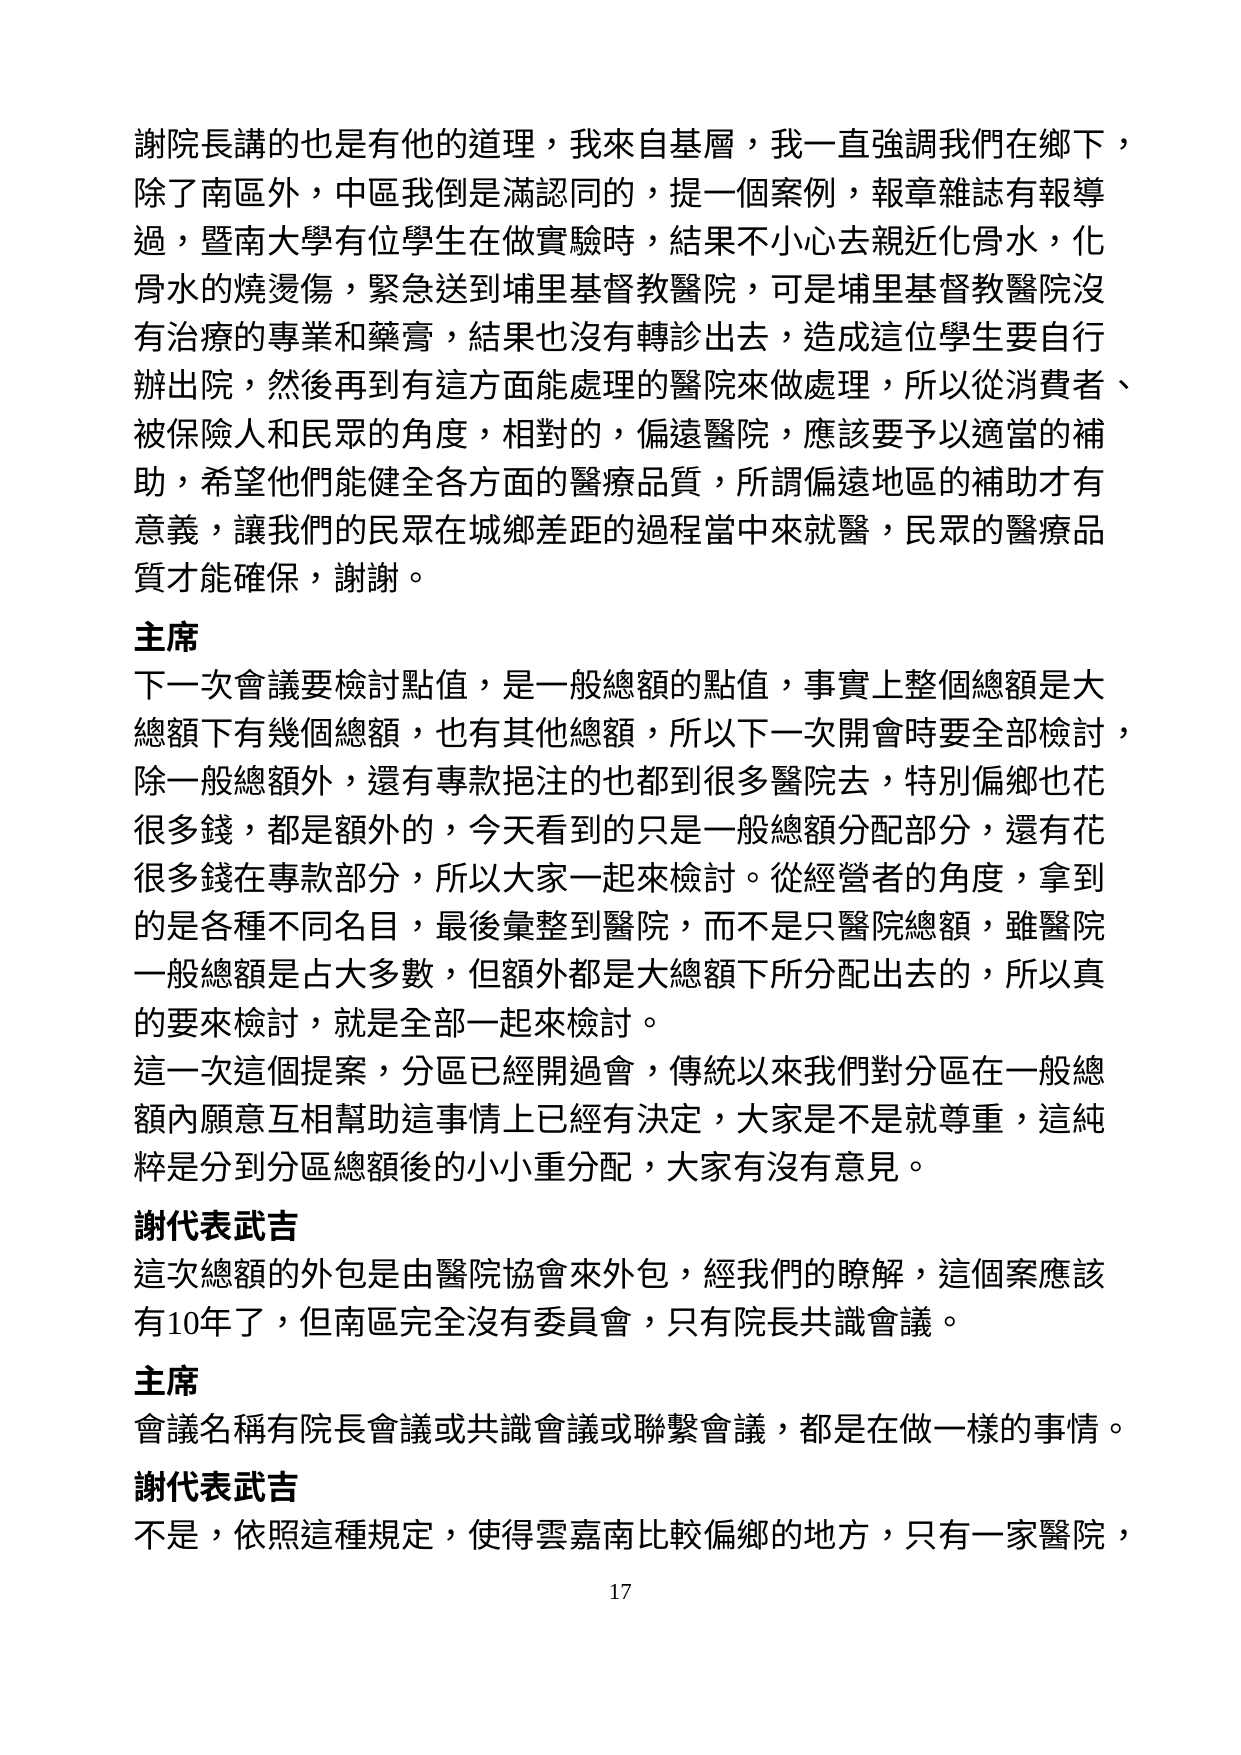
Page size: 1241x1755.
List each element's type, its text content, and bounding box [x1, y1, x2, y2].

text 謝代表武吉 [133, 1202, 1107, 1248]
text 這一次這個提案，分區已經開過會，傳統以來我們對分區在一般總額內願意互相幫助這事情上已經有決定，大家是不是就尊重，這純粹是分到分區總額後的小小重分配，大家有沒有意見。 [133, 1044, 1107, 1189]
text 謝院長講的也是有他的道理，我來自基層，我一直強調我們在鄉下，除了南區外，中區我倒是滿認同的，提一個案例，報章雜誌有報導過，暨南大學有位學生在做實驗時，結果不小心去親近化骨水，化骨水的燒燙傷，緊急送到埔里基督教醫院，可是埔里基督教醫院沒有治療的專業和藥膏，結果也沒有轉診出去，造成這位學生要自行辦出院，然後再到有這方面能處理的醫院來做處理，所以從消費者、被保險人和民眾的角度，相對的，偏遠醫院，應該要予以適當的補助，希望他們能健全各方面的醫療品質，所謂偏遠地區的補助才有意義，讓我們的民眾在城鄉差距的過程當中來就醫，民眾的醫療品質才能確保，謝謝。 [133, 118, 1107, 600]
text 主席 [133, 613, 1107, 659]
text 不是，依照這種規定，使得雲嘉南比較偏鄉的地方，只有一家醫院，實在說不過去，所以要對這些醫院要有所交待，像我們高屏就平均分配，比較近的就不給，遠的就一定給，所以我覺得南區應該要重新再調整一次。 [133, 1509, 1107, 1557]
text 下一次會議要檢討點值，是一般總額的點值，事實上整個總額是大總額下有幾個總額，也有其他總額，所以下一次開會時要全部檢討，除一般總額外，還有專款挹注的也都到很多醫院去，特別偏鄉也花很多錢，都是額外的，今天看到的只是一般總額分配部分，還有花很多錢在專款部分，所以大家一起來檢討。從經營者的角度，拿到的是各種不同名目，最後彙整到醫院，而不是只醫院總額，雖醫院一般總額是占大多數，但額外都是大總額下所分配出去的，所以真的要來檢討，就是全部一起來檢討。 [133, 659, 1107, 1044]
text 會議名稱有院長會議或共識會議或聯繫會議，都是在做一樣的事情。 [133, 1402, 1107, 1451]
text 謝代表武吉 [133, 1463, 1107, 1509]
text 這次總額的外包是由醫院協會來外包，經我們的瞭解，這個案應該有10年了，但南區完全沒有委員會，只有院長共識會議。 [133, 1248, 1107, 1344]
text 主席 [133, 1357, 1107, 1402]
